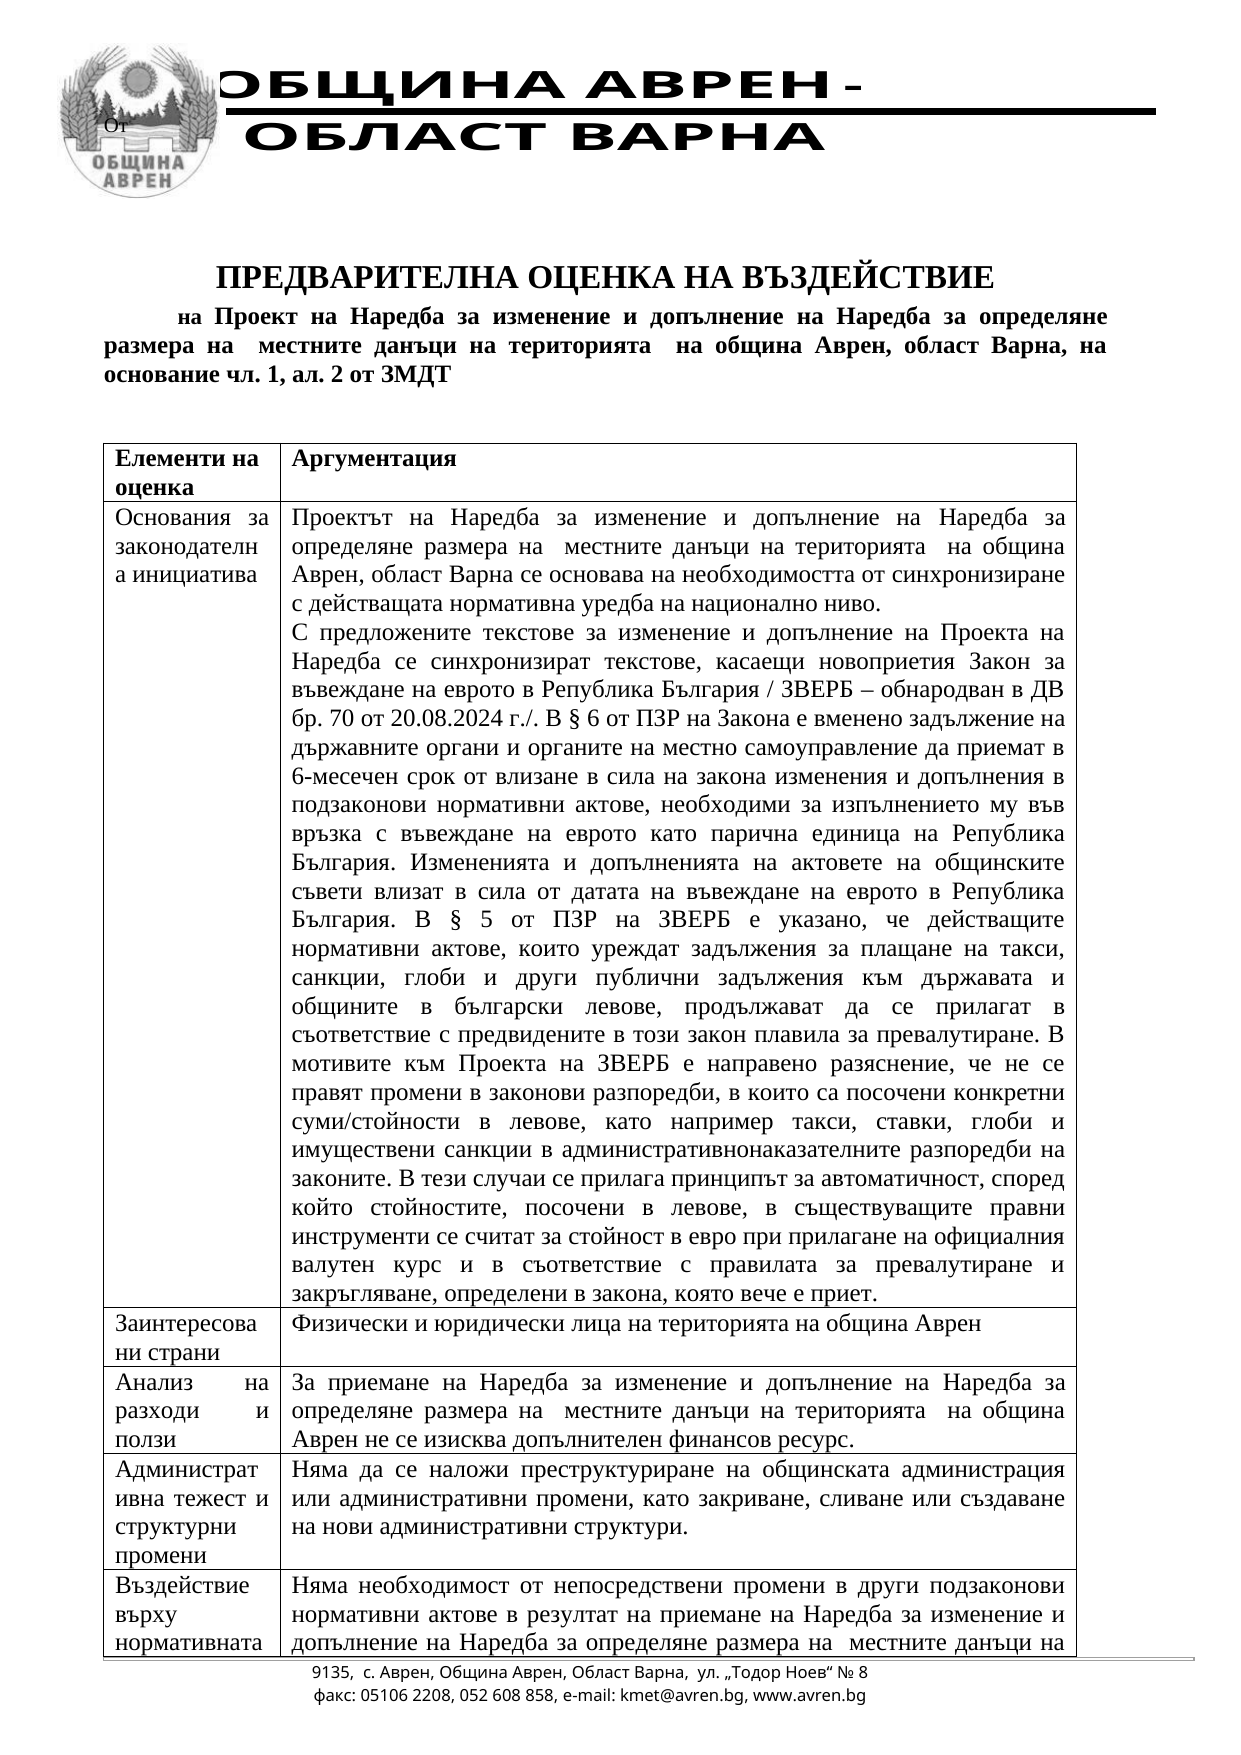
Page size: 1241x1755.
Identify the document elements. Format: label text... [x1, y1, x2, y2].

table_cell Физически и юридически лица на територията на община Аврен [281, 1308, 1076, 1366]
table_cell Административна тежест и структурни промени [104, 1454, 280, 1569]
text От [257, 128, 284, 137]
table_cell Въздействие върху нормативната [104, 1570, 280, 1656]
text От [424, 128, 435, 137]
table_cell Няма необходимост от непосредствени промени в други подзаконови нормативни актове в резултат на приемане на Наредба за изменение и допълнение на Наредба за определяне размера на местните данъци на [281, 1570, 1076, 1656]
text От [793, 128, 804, 137]
text От [637, 128, 648, 137]
text на Проект на Наредба за изменение и допълнение на Наредба за определяне размера на местните данъци на територията на община Аврен, област Варна, на основание чл. 1, ал. 2 от ЗМДТ [103, 301, 1107, 387]
table_cell Заинтересовани страни [104, 1308, 280, 1366]
table_header Аргументация [281, 444, 1076, 501]
text От [370, 128, 386, 137]
table_cell Няма да се наложи преструктуриране на общинската администрация или административни промени, като закриване, сливане или създаване на нови административни структури. [281, 1454, 1076, 1569]
table_cell За приемане на Наредба за изменение и допълнение на Наредба за определяне размера на местните данъци на територията на община Аврен не се изисква допълнителен финансов ресурс. [281, 1367, 1076, 1453]
table_header Елементи на оценка [104, 444, 280, 501]
table_cell Основания за законодателна инициатива [104, 502, 280, 1307]
text ПРЕДВАРИТЕЛНА ОЦЕНКА НА ВЪЗДЕЙСТВИЕ [103, 257, 1107, 295]
text От [584, 128, 599, 134]
table_cell Анализ на разходи и ползи [104, 1367, 280, 1453]
text От [686, 128, 700, 136]
table_cell Проектът на Наредба за изменение и допълнение на Наредба за определяне размера на местните данъци на територията на община Аврен, област Варна се основава на необходимостта от синхронизиране с действащата нормативна уредба на национално ниво. С предложените текстове за изменение и допълнение на Проекта на Наредба се синхронизират текстове, касаещи новоприетия Закон за въвеждане на еврото в Република България / ЗВЕРБ – обнародван в ДВ бр. 70 от 20.08.2024 г./. В § 6 от ПЗР на Закона е вменено задължение на държавните органи и органите на местно самоуправление да приемат в 6-месечен срок от влизане в сила на закона изменения и допълнения в подзаконови нормативни актове, необходими за изпълнението му във връзка с въвеждане на еврото като парична единица на Република България. Измененията и допълненията на актовете на общинските съвети влизат в сила от датата на въвеждане на еврото в Република България. В § 5 от ПЗР на ЗВЕРБ е указано, че действащите нормативни актове, които уреждат задължения за плащане на такси, санкции, глоби и други публични задължения към държавата и общините в български левове, продължават да се прилагат в съответствие с предвидените в този закон плавила за превалутиране. В мотивите към Проекта на ЗВЕРБ е направено разяснение, че не се правят промени в законови разпоредби, в които са посочени конкретни суми/стойности в левове, като например такси, ставки, глоби и имуществени санкции в административнонаказателните разпоредби на законите. В тези случаи се прилага принципът за автоматичност, според който стойностите, посочени в левове, в съществуващите правни инструменти се считат за стойност в евро при прилагане на официалния валутен курс и в съответствие с правилата за превалутиране и закръгляване, определени в закона, която вече е приет. [281, 502, 1076, 1307]
text От [220, 113, 1107, 137]
